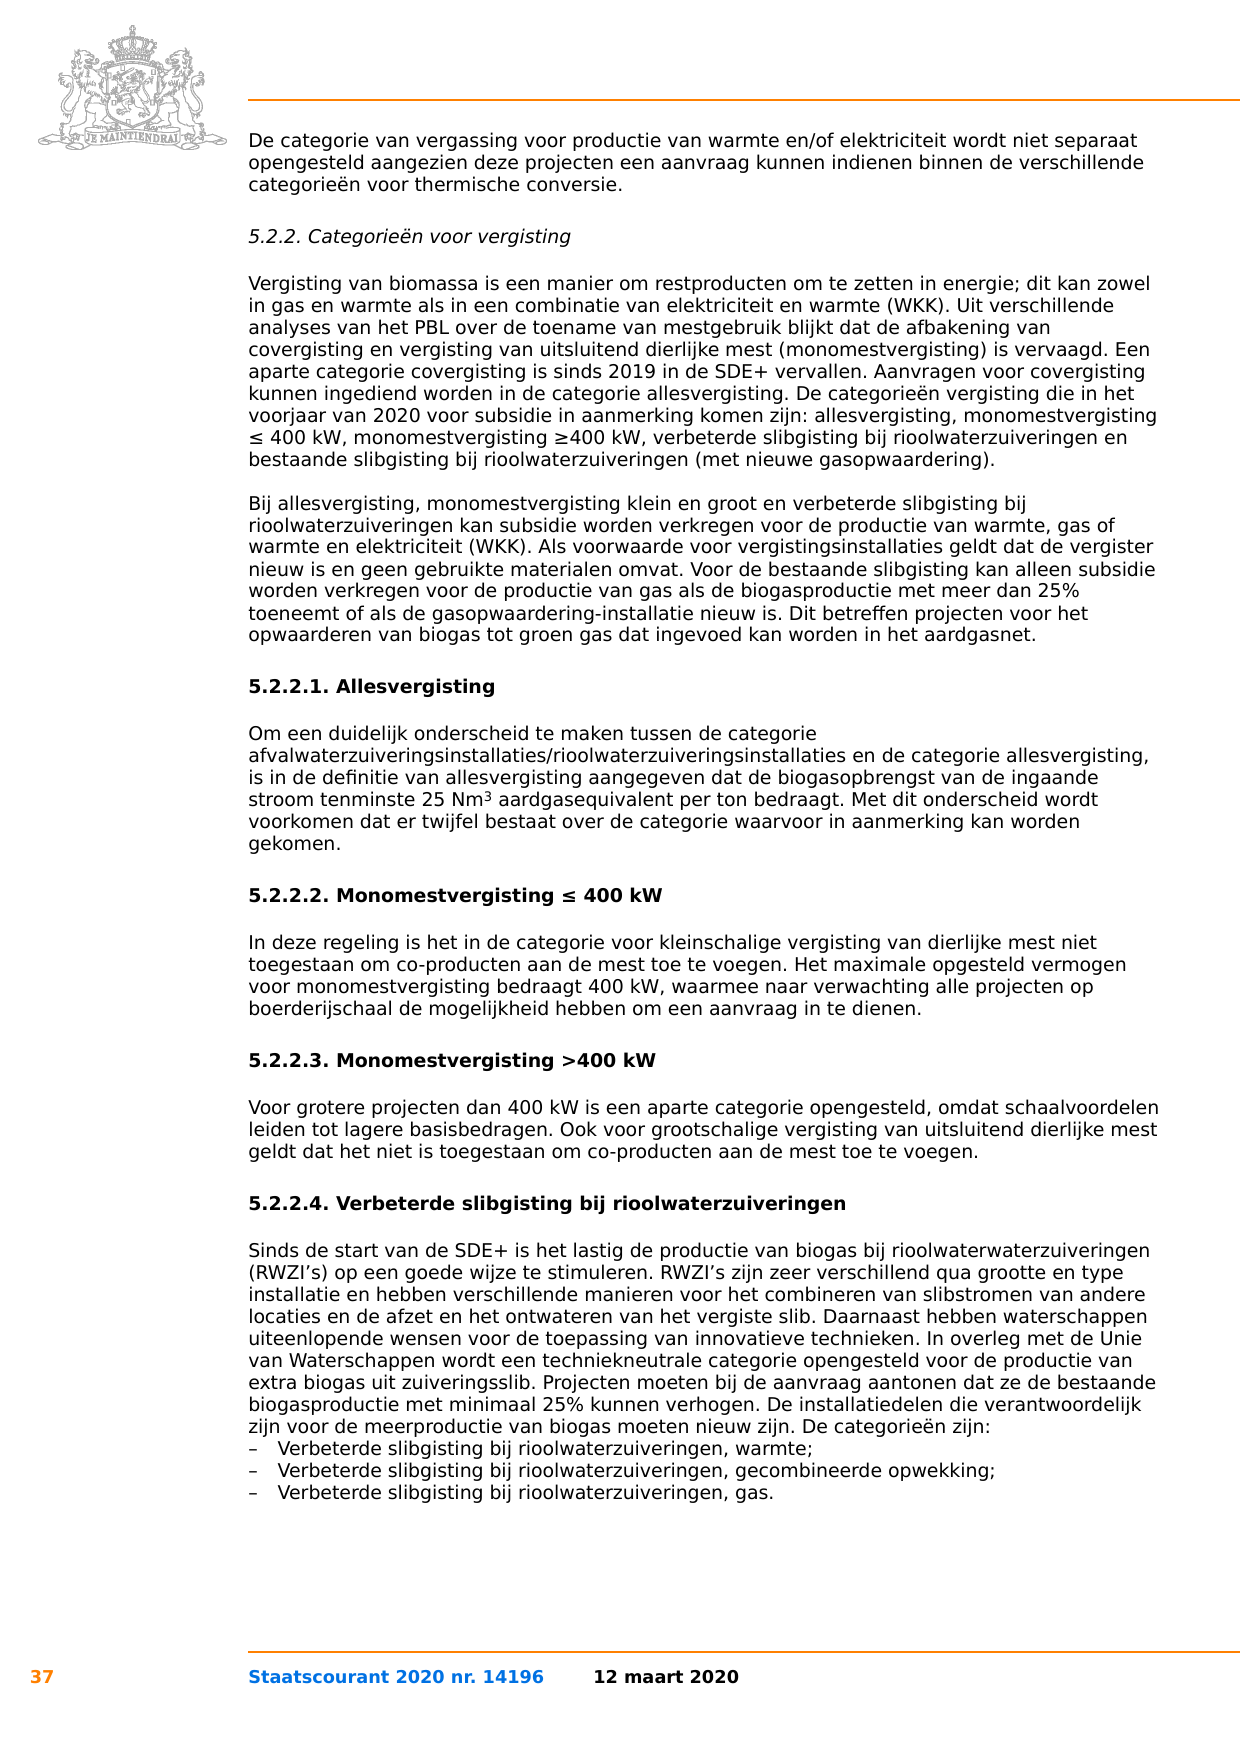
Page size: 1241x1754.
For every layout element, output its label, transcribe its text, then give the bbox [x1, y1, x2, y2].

text Vergisting van biomassa is een manier om restproducten om te zetten in energie; dit kan zowel in gas en warmte als in een combinatie van elektriciteit en warmte (WKK). Uit verschillende analyses van het PBL over de toename van mestgebruik blijkt dat de afbakening van covergisting en vergisting van uitsluitend dierlijke mest (monomestvergisting) is vervaagd. Een aparte categorie covergisting is sinds 2019 in de SDE+ vervallen. Aanvragen voor covergisting kunnen ingediend worden in de categorie allesvergisting. De categorieën vergisting die in het voorjaar van 2020 voor subsidie in aanmerking komen zijn: allesvergisting, monomestvergisting ≤ 400 kW, monomestvergisting ≥400 kW, verbeterde slibgisting bij rioolwaterzuiveringen en bestaande slibgisting bij rioolwaterzuiveringen (met nieuwe gasopwaardering). [248, 273, 1163, 471]
subtitle 5.2.2.1. Allesvergisting [248, 676, 1163, 698]
text Voor grotere projecten dan 400 kW is een aparte categorie opengesteld, omdat schaalvoordelen leiden tot lagere basisbedragen. Ook voor grootschalige vergisting van uitsluitend dierlijke mest geldt dat het niet is toegestaan om co-producten aan de mest toe te voegen. [248, 1097, 1163, 1163]
text Bij allesvergisting, monomestvergisting klein en groot en verbeterde slibgisting bij rioolwaterzuiveringen kan subsidie worden verkregen voor de productie van warmte, gas of warmte en elektriciteit (WKK). Als voorwaarde voor vergistingsinstallaties geldt dat de vergister nieuw is en geen gebruikte materialen omvat. Voor de bestaande slibgisting kan alleen subsidie worden verkregen voor de productie van gas als de biogasproductie met meer dan 25% toeneemt of als de gasopwaardering-installatie nieuw is. Dit betreffen projecten voor het opwaarderen van biogas tot groen gas dat ingevoed kan worden in het aardgasnet. [248, 492, 1163, 646]
text In deze regeling is het in de categorie voor kleinschalige vergisting van dierlijke mest niet toegestaan om co-producten aan de mest toe te voegen. Het maximale opgesteld vermogen voor monomestvergisting bedraagt 400 kW, waarmee naar verwachting alle projecten op boerderijschaal de mogelijkheid hebben om een aanvraag in te dienen. [248, 932, 1163, 1020]
text De categorie van vergassing voor productie van warmte en/of elektriciteit wordt niet separaat opengesteld aangezien deze projecten een aanvraag kunnen indienen binnen de verschillende categorieën voor thermische conversie. [248, 130, 1163, 196]
text – Verbeterde slibgisting bij rioolwaterzuiveringen, warmte; [248, 1438, 1163, 1460]
text – Verbeterde slibgisting bij rioolwaterzuiveringen, gas. [248, 1482, 1163, 1504]
subtitle 5.2.2.4. Verbeterde slibgisting bij rioolwaterzuiveringen [248, 1193, 1163, 1215]
subtitle 5.2.2. Categorieën voor vergisting [248, 226, 1163, 248]
subtitle 5.2.2.2. Monomestvergisting ≤ 400 kW [248, 885, 1163, 907]
text – Verbeterde slibgisting bij rioolwaterzuiveringen, gecombineerde opwekking; [248, 1460, 1163, 1482]
picture [38, 25, 227, 150]
text Om een duidelijk onderscheid te maken tussen de categorie afvalwaterzuiveringsinstallaties/rioolwaterzuiveringsinstallaties en de categorie allesvergisting, is in de definitie van allesvergisting aangegeven dat de biogasopbrengst van de ingaande stroom tenminste 25 Nm3 aardgasequivalent per ton bedraagt. Met dit onderscheid wordt voorkomen dat er twijfel bestaat over de categorie waarvoor in aanmerking kan worden gekomen. [248, 723, 1163, 855]
text Sinds de start van de SDE+ is het lastig de productie van biogas bij rioolwaterwaterzuiveringen (RWZI’s) op een goede wijze te stimuleren. RWZI’s zijn zeer verschillend qua grootte en type installatie en hebben verschillende manieren voor het combineren van slibstromen van andere locaties en de afzet en het ontwateren van het vergiste slib. Daarnaast hebben waterschappen uiteenlopende wensen voor de toepassing van innovatieve technieken. In overleg met de Unie van Waterschappen wordt een techniekneutrale categorie opengesteld voor de productie van extra biogas uit zuiveringsslib. Projecten moeten bij de aanvraag aantonen dat ze de bestaande biogasproductie met minimaal 25% kunnen verhogen. De installatiedelen die verantwoordelijk zijn voor de meerproductie van biogas moeten nieuw zijn. De categorieën zijn: [248, 1240, 1163, 1438]
subtitle 5.2.2.3. Monomestvergisting >400 kW [248, 1050, 1163, 1072]
